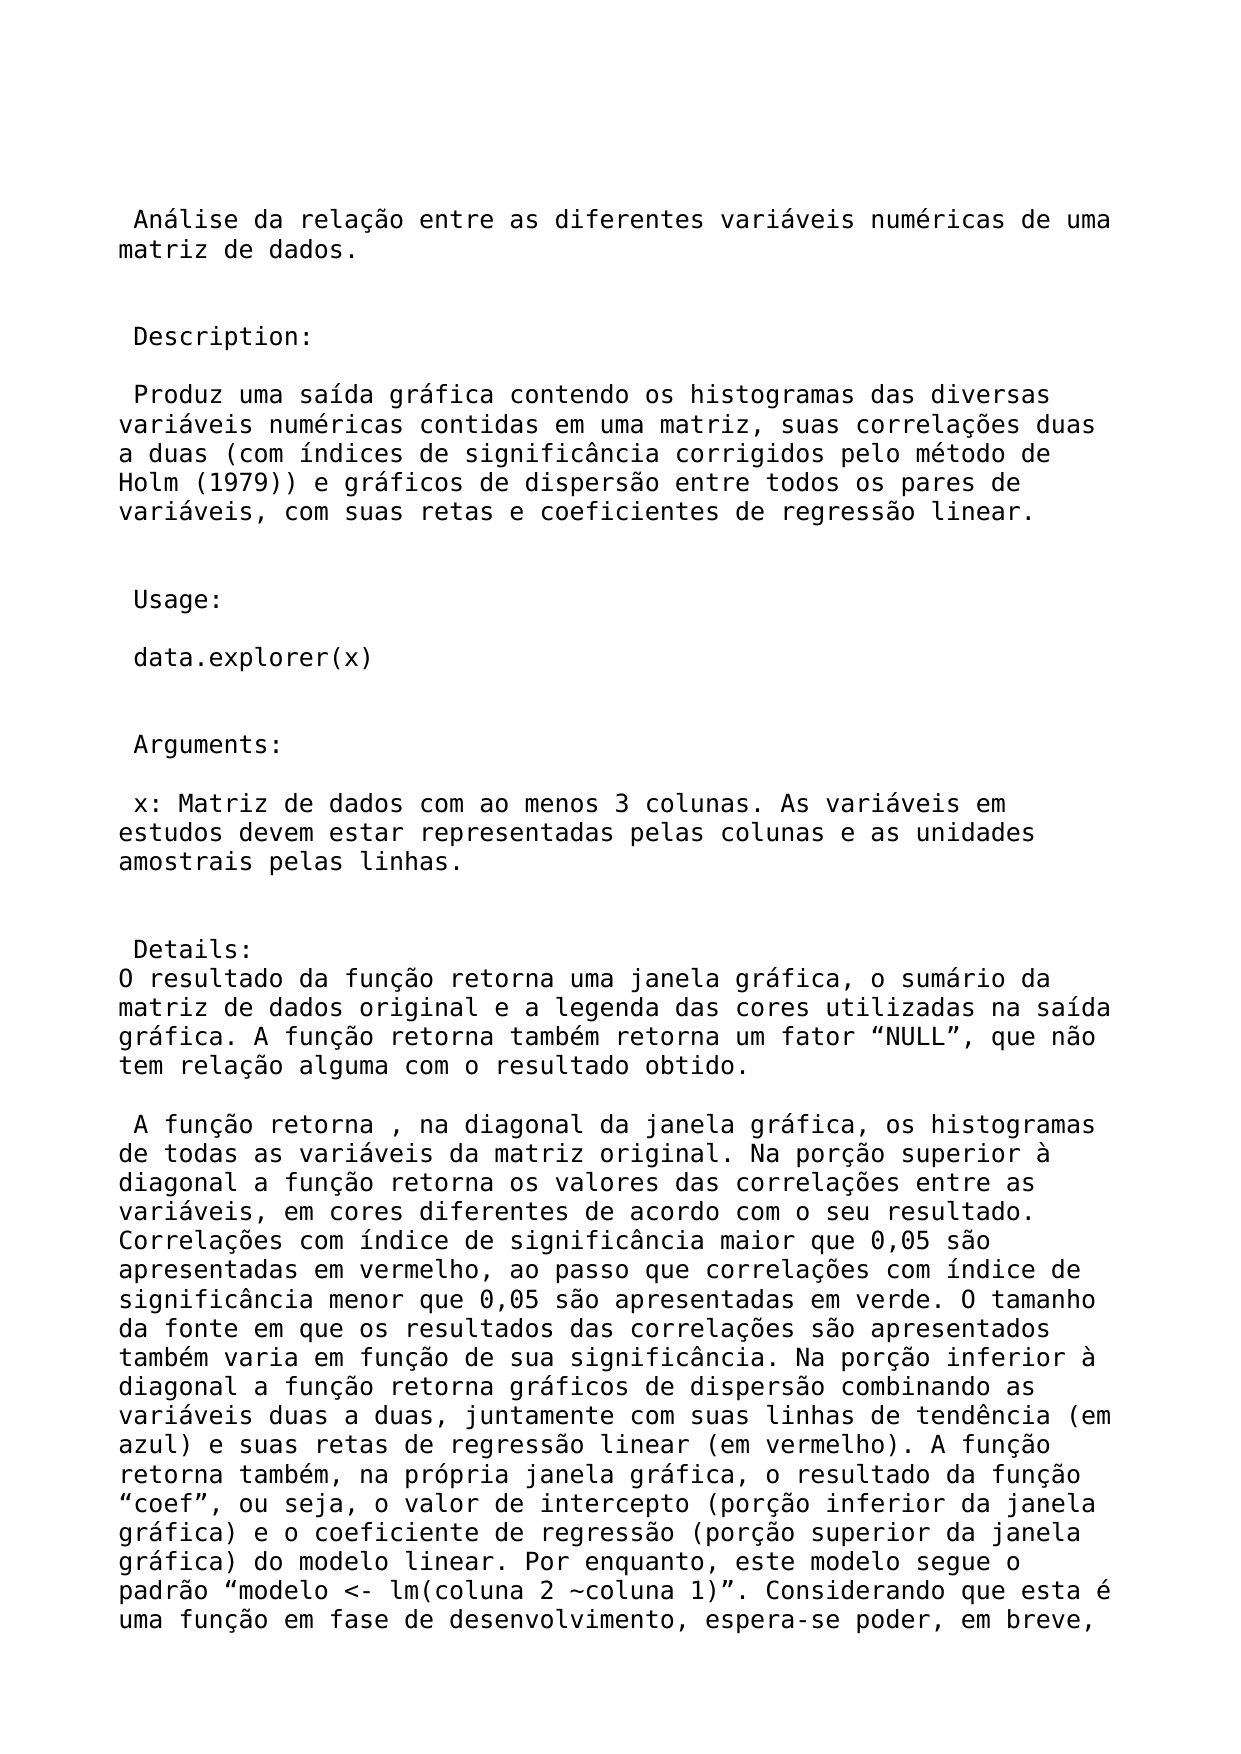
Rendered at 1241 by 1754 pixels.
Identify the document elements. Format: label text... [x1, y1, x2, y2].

text Análise da relação entre as diferentes variáveis numéricas de uma matriz de dados. Description: Produz uma saída gráfica contendo os histogramas das diversas variáveis numéricas contidas em uma matriz, suas correlações duas a duas (com índices de significância corrigidos pelo método de Holm (1979)) e gráficos de dispersão entre todos os pares de variáveis, com suas retas e coeficientes de regressão linear. Usage: data.explorer(x) Arguments: x: Matriz de dados com ao menos 3 colunas. As variáveis em estudos devem estar representadas pelas colunas e as unidades amostrais pelas linhas. Details: O resultado da função retorna uma janela gráfica, o sumário da matriz de dados original e a legenda das cores utilizadas na saída gráfica. A função retorna também retorna um fator “NULL”, que não tem relação alguma com o resultado obtido. A função retorna , na diagonal da janela gráfica, os histogramas de todas as variáveis da matriz original. Na porção superior à diagonal a função retorna os valores das correlações entre as variáveis, em cores diferentes de acordo com o seu resultado. Correlações com índice de significância maior que 0,05 são apresentadas em vermelho, ao passo que correlações com índice de significância menor que 0,05 são apresentadas em verde. O tamanho da fonte em que os resultados das correlações são apresentados também varia em função de sua significância. Na porção inferior à diagonal a função retorna gráficos de dispersão combinando as variáveis duas a duas, juntamente com suas linhas de tendência (em azul) e suas retas de regressão linear (em vermelho). A função retorna também, na própria janela gráfica, o resultado da função “coef”, ou seja, o valor de intercepto (porção inferior da janela gráfica) e o coeficiente de regressão (porção superior da janela gráfica) do modelo linear. Por enquanto, este modelo segue o padrão “modelo <- lm(coluna 2 ~coluna 1)”. Considerando que esta é uma função em fase de desenvolvimento, espera-se poder, em breve, [118, 118, 1122, 1635]
